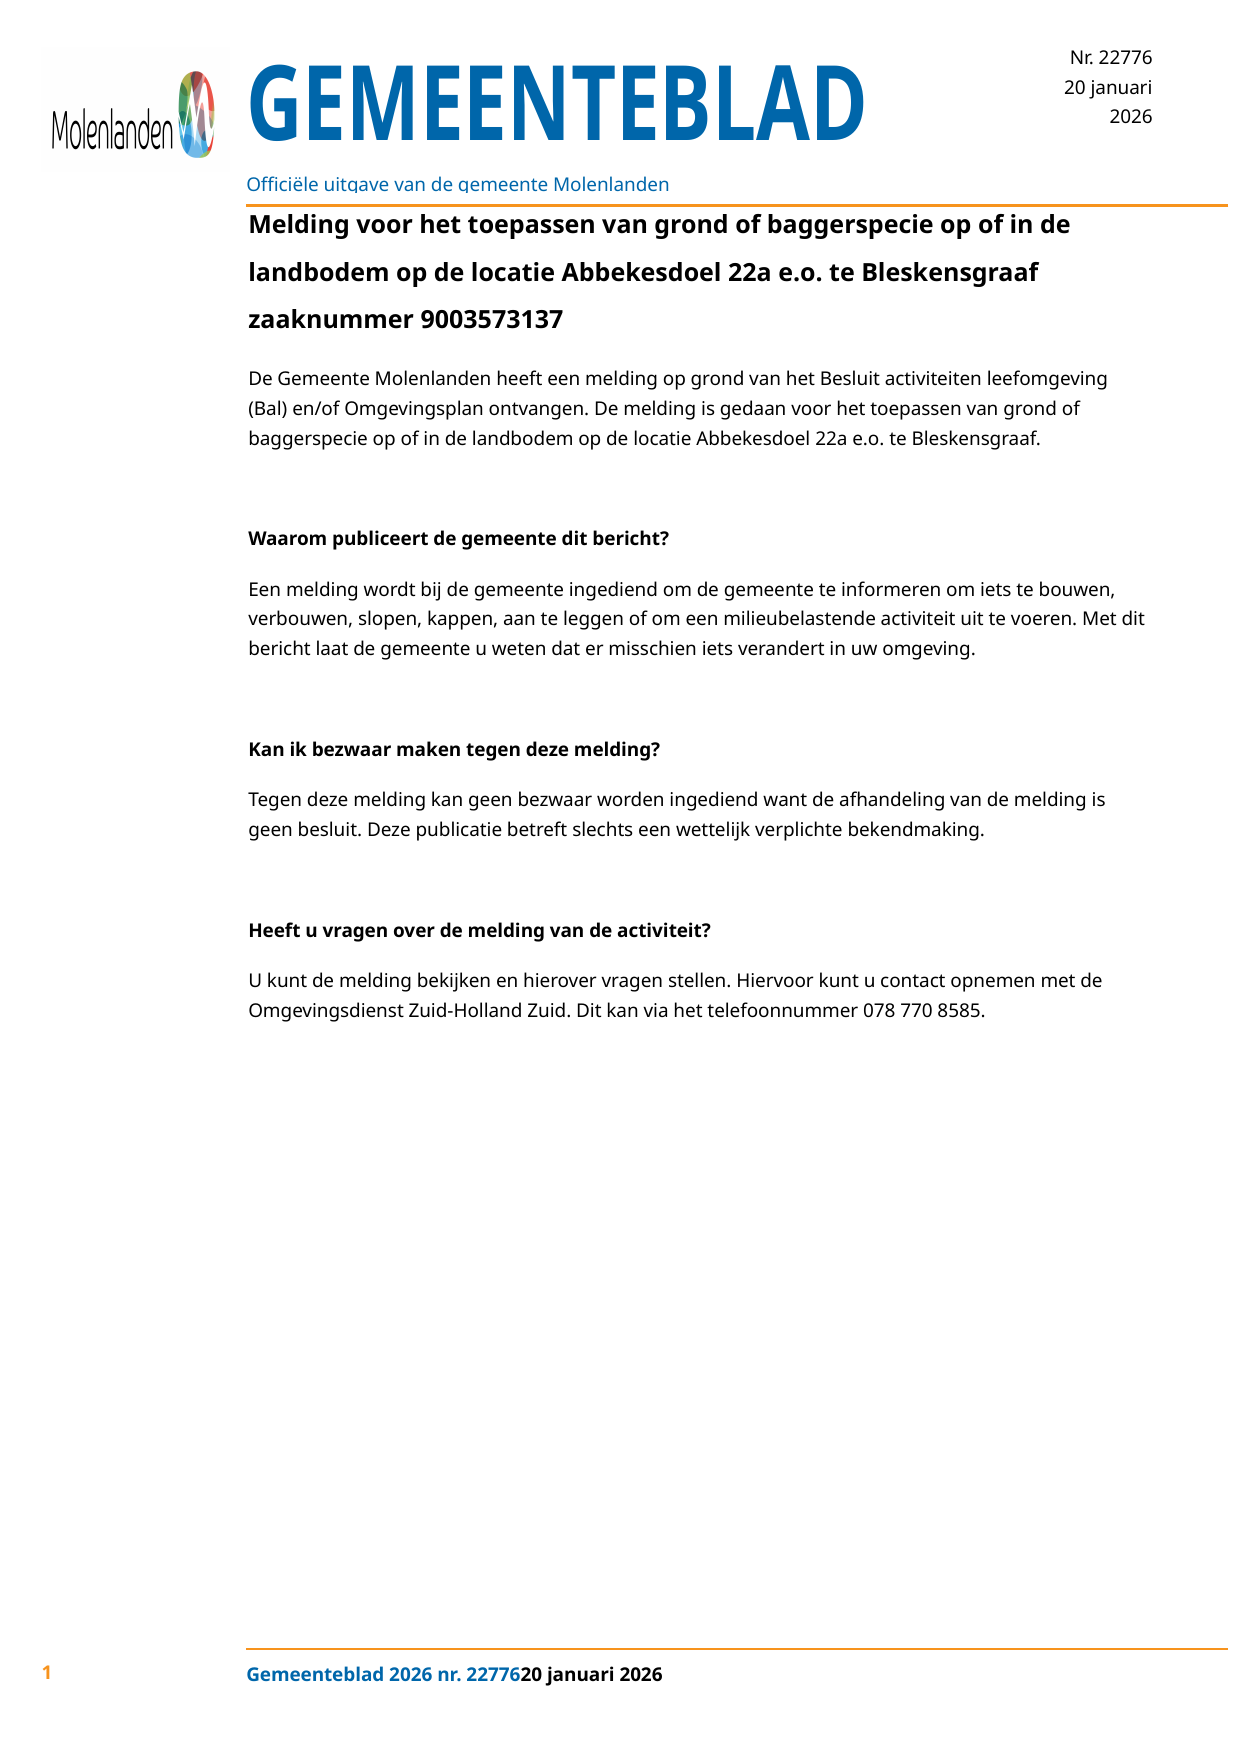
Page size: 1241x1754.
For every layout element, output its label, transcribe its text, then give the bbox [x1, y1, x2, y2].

text Kan ik bezwaar maken tegen deze melding? [248, 736, 1152, 762]
text Melding voor het toepassen van grond of baggerspecie op of in de landbodem op de locatie Abbekesdoel 22a e.o. te Bleskensgraaf zaaknummer 9003573137 [248, 207, 1152, 336]
text De Gemeente Molenlanden heeft een melding op grond van het Besluit activiteiten leefomgeving (Bal) en/of Omgevingsplan ontvangen. De melding is gedaan voor het toepassen van grond of baggerspecie op of in de landbodem op de locatie Abbekesdoel 22a e.o. te Bleskensgraaf. [248, 366, 1152, 450]
text Heeft u vragen over de melding van de activiteit? [248, 917, 1152, 942]
text Een melding wordt bij de gemeente ingediend om de gemeente te informeren om iets te bouwen, verbouwen, slopen, kappen, aan te leggen of om een milieubelastende activiteit uit te voeren. Met dit bericht laat de gemeente u weten dat er misschien iets verandert in uw omgeving. [248, 576, 1152, 661]
text Tegen deze melding kan geen bezwaar worden ingediend want de afhandeling van de melding is geen besluit. Deze publicatie betreft slechts een wettelijk verplichte bekendmaking. [248, 786, 1152, 842]
picture [41, 47, 231, 172]
text Waarom publiceert de gemeente dit bericht? [248, 526, 1152, 551]
text U kunt de melding bekijken en hierover vragen stellen. Hiervoor kunt u contact opnemen met de Omgevingsdienst Zuid-Holland Zuid. Dit kan via het telefoonnummer 078 770 8585. [248, 967, 1152, 1022]
